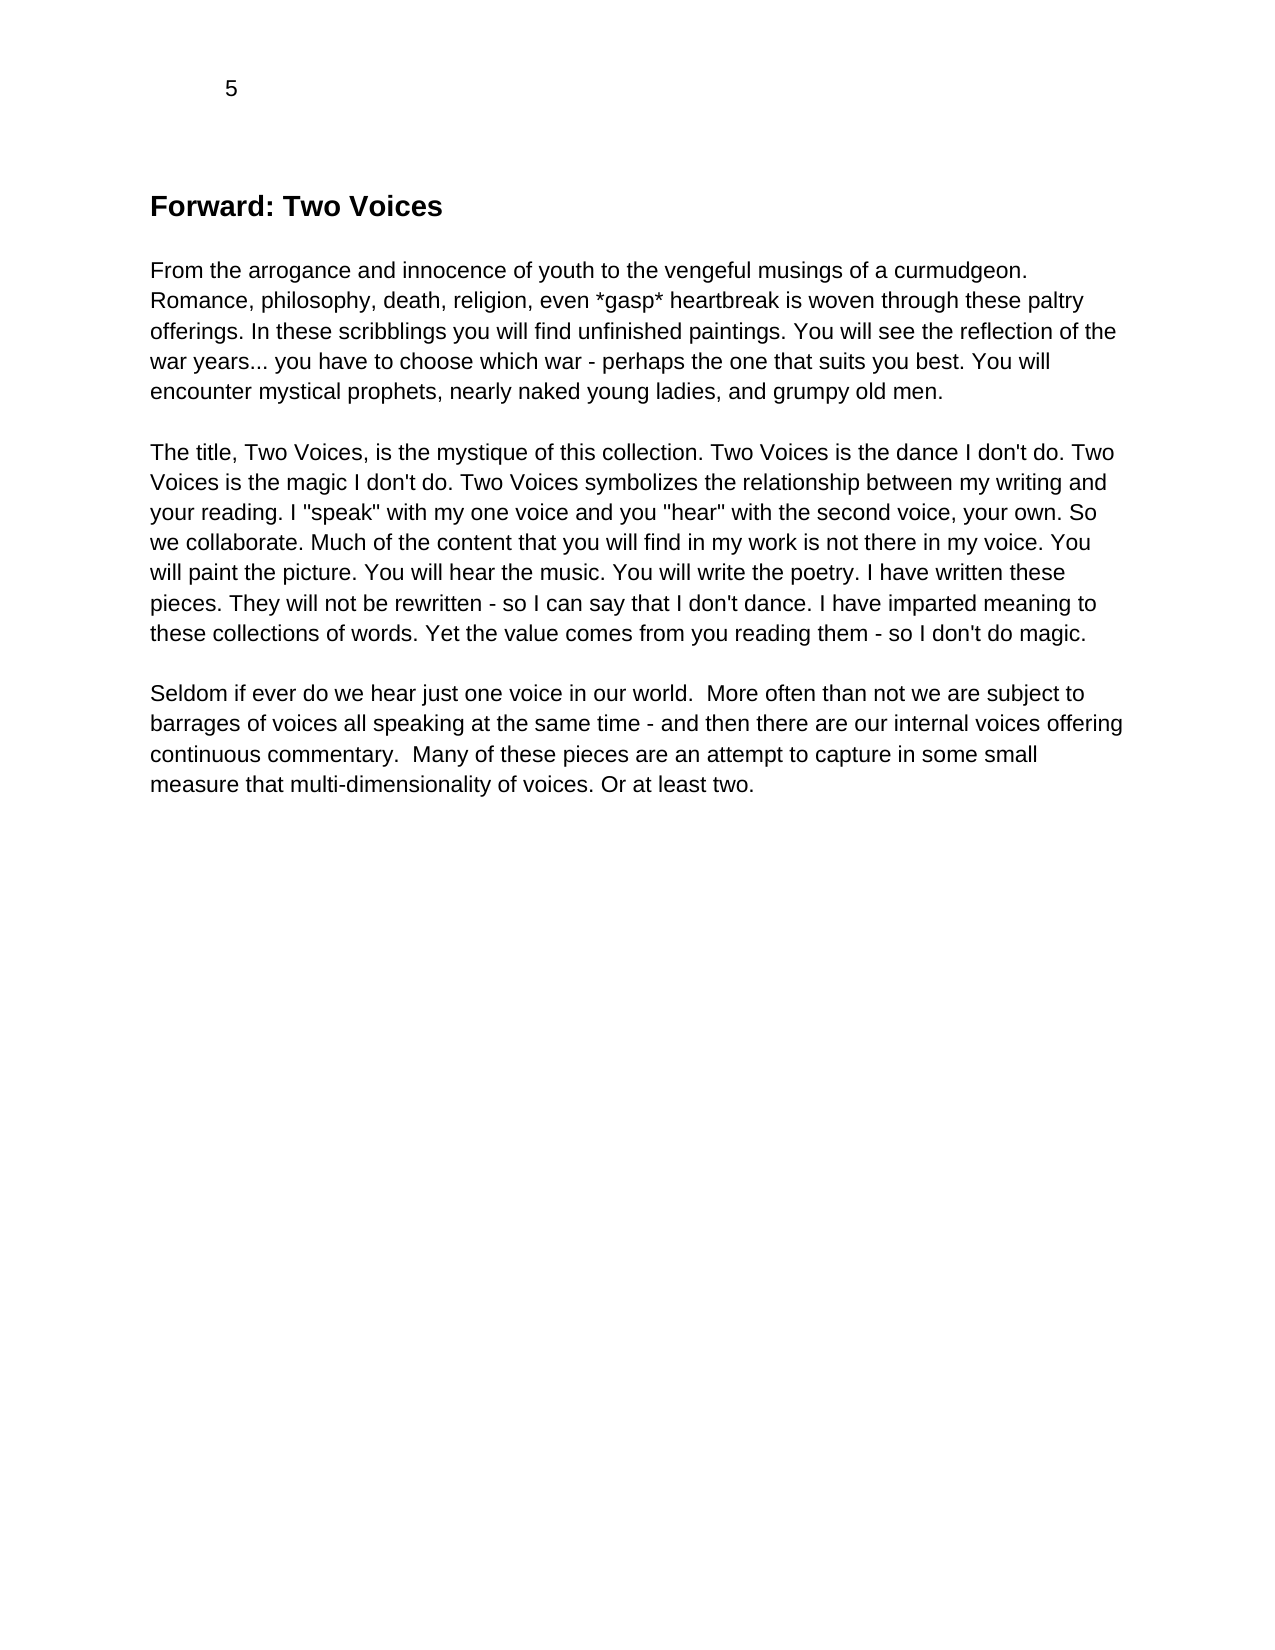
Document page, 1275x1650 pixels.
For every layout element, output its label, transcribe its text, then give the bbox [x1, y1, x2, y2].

text From the arrogance and innocence of youth to the vengeful musings of a curmudgeon. Romance, philosophy, death, religion, even *gasp* heartbreak is woven through these paltry offerings. In these scribblings you will find unfinished paintings. You will see the reflection of the war years... you have to choose which war - perhaps the one that suits you best. You will encounter mystical prophets, nearly naked young ladies, and grumpy old men. [150, 257, 1125, 404]
text The title, Two Voices, is the mystique of this collection. Two Voices is the dance I don't do. Two Voices is the magic I don't do. Two Voices symbolizes the relationship between my writing and your reading. I "speak" with my one voice and you "hear" with the second voice, your own. So we collaborate. Much of the content that you will find in my work is not there in my voice. You will paint the picture. You will hear the music. You will write the poetry. I have written these pieces. They will not be rewritten - so I can say that I don't dance. I have imparted meaning to these collections of words. Yet the value comes from you reading them - so I don't do magic. [150, 438, 1125, 646]
text Forward: Two Voices [150, 188, 1125, 222]
text Seldom if ever do we hear just one voice in our world. More often than not we are subject to barrages of voices all speaking at the same time - and then there are our internal voices offering continuous commentary. Many of these pieces are an attempt to capture in some small measure that multi-dimensionality of voices. Or at least two. [150, 680, 1125, 797]
